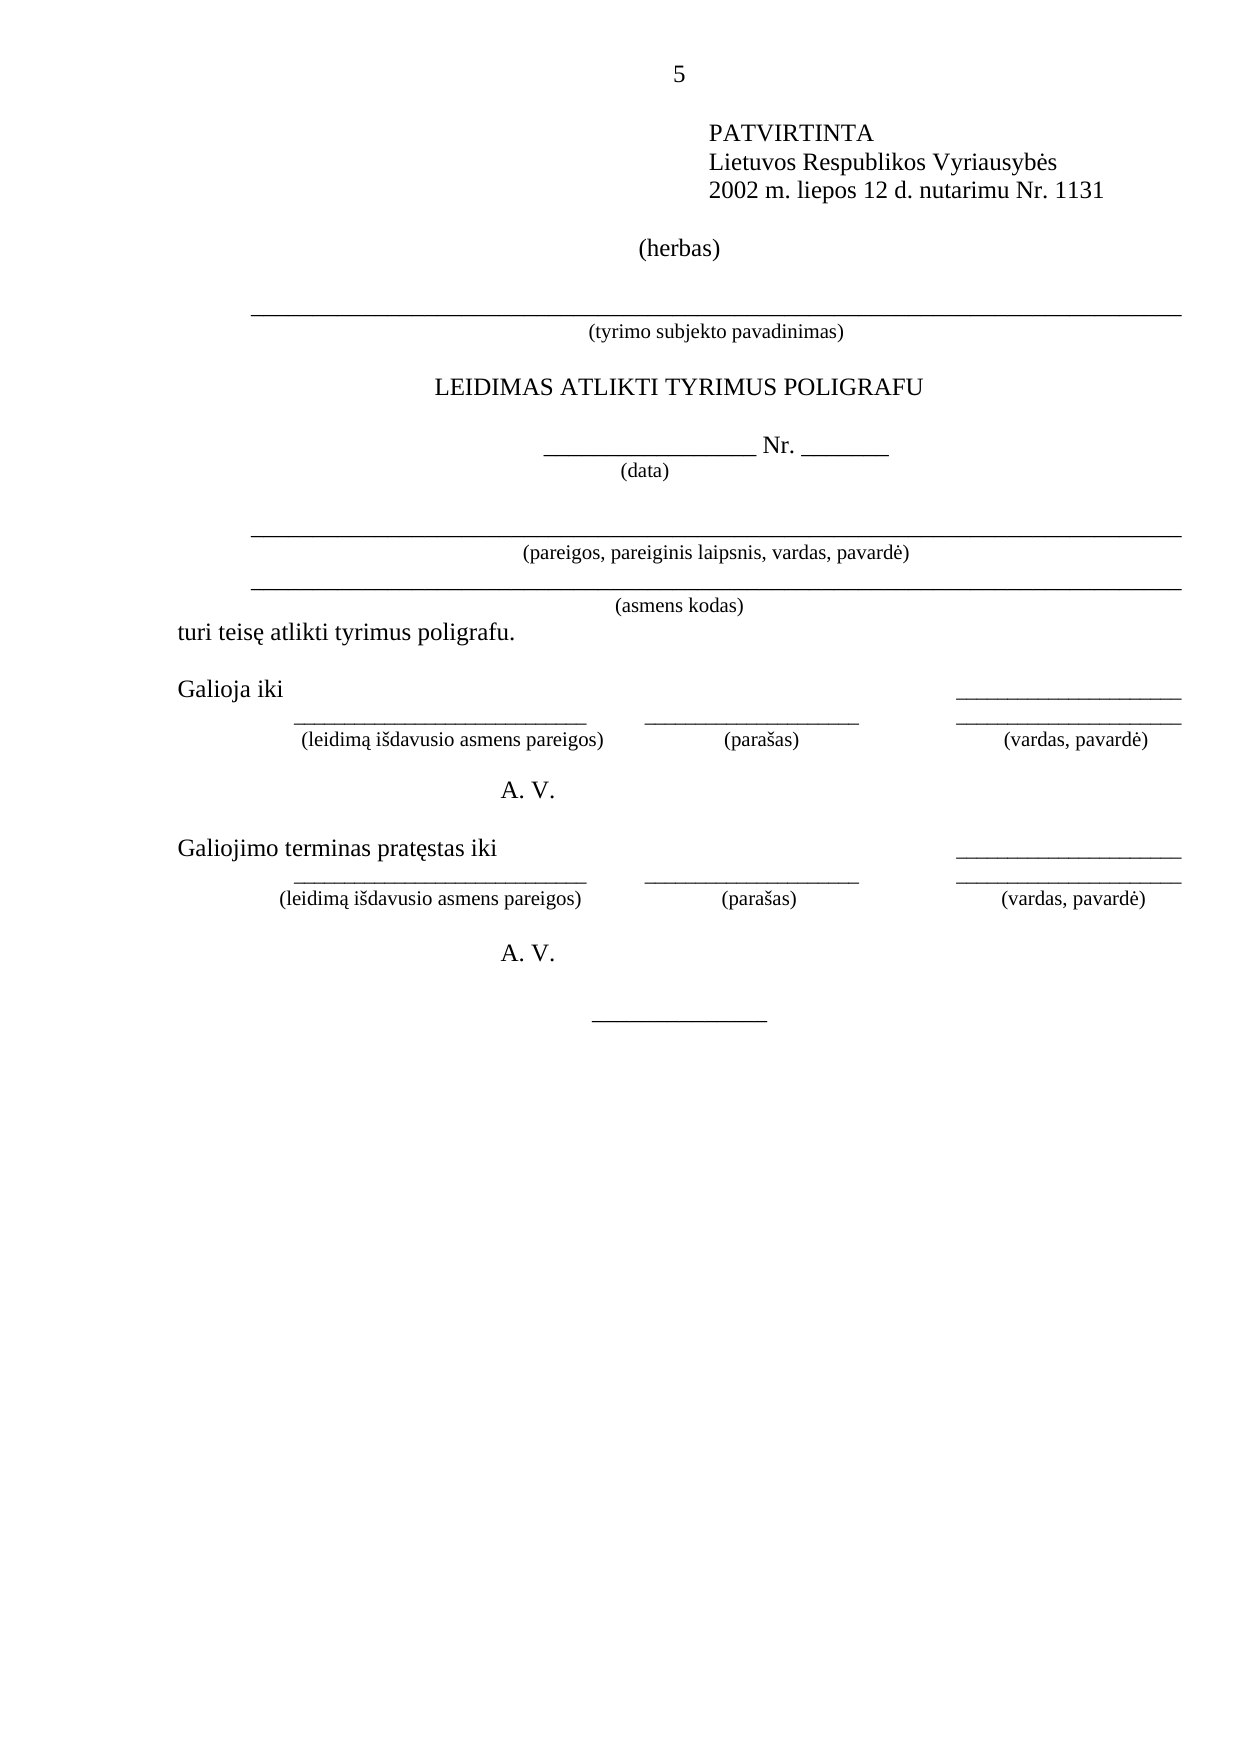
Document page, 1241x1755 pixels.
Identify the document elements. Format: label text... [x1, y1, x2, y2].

text (leidimą išdavusio asmens pareigos) (parašas) (vardas, pavardė) [177, 727, 1181, 751]
text (data) [177, 458, 1181, 482]
text (leidimą išdavusio asmens pareigos) (parašas) (vardas, pavardė) [177, 886, 1181, 910]
text turi teisę atlikti tyrimus poligrafu. [177, 617, 1181, 646]
text Lietuvos Respublikos Vyriausybės [177, 147, 1181, 176]
text LEIDIMAS ATLIKTI TYRIMUS POLIGRAFU [177, 372, 1181, 401]
text 2002 m. liepos 12 d. nutarimu Nr. 1131 [177, 176, 1181, 204]
text _________________ Nr. _______ [177, 430, 1181, 458]
text Galioja iki [177, 674, 1181, 703]
text PATVIRTINTA [709, 118, 1181, 147]
text A. V. [177, 938, 1181, 967]
text Galiojimo terminas pratęstas iki [177, 833, 1181, 862]
text A. V. [177, 775, 1181, 804]
text (tyrimo subjekto pavadinimas) [177, 319, 1181, 343]
text (asmens kodas) [177, 593, 1181, 617]
text (pareigos, pareiginis laipsnis, vardas, pavardė) [177, 540, 1181, 564]
text ______________ [177, 996, 1181, 1025]
text (herbas) [177, 233, 1181, 262]
